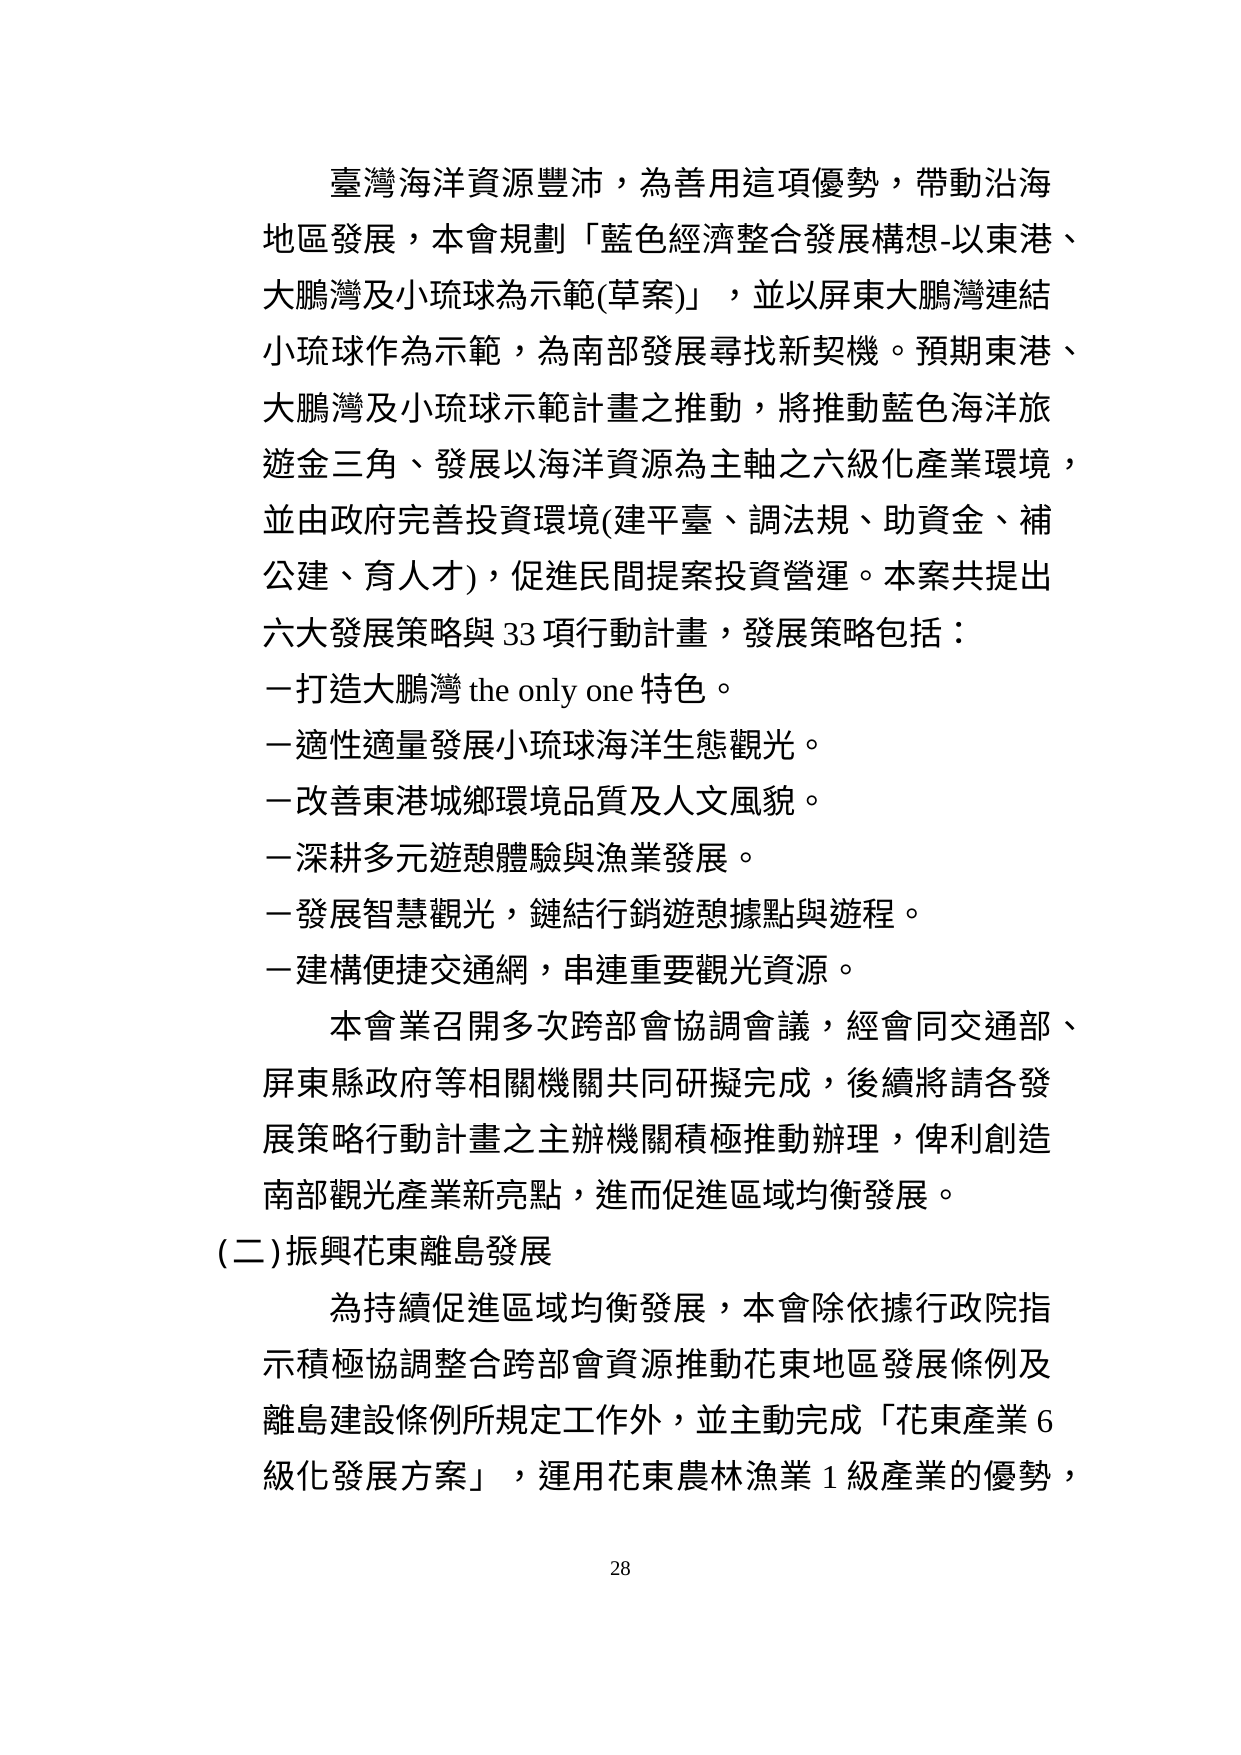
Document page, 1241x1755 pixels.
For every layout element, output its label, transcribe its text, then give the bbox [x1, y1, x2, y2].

text －改善東港城鄉環境品質及人文風貌。 [262, 769, 1053, 825]
text －深耕多元遊憩體驗與漁業發展。 [262, 825, 1053, 881]
text (二)振興花東離島發展 [212, 1219, 1053, 1275]
text －建構便捷交通網，串連重要觀光資源。 [262, 937, 1053, 994]
text －打造大鵬灣the only one特色。 [262, 656, 1053, 712]
text －發展智慧觀光，鏈結行銷遊憩據點與遊程。 [262, 881, 1053, 937]
text －適性適量發展小琉球海洋生態觀光。 [262, 712, 1053, 769]
text 為持續促進區域均衡發展，本會除依據行政院指示積極協調整合跨部會資源推動花東地區發展條例及離島建設條例所規定工作外，並主動完成「花東產業6級化發展方案」，運用花東農林漁業1級產業的優勢，結合加工製造的2級產業及零售銷售的3級產業，將三者一體化並發揮相乘綜效，以提振產業發展能量，拓展花東品牌與通路，讓經濟發展的果實充分在地分享。 [262, 1275, 1053, 1500]
text 臺灣海洋資源豐沛，為善用這項優勢，帶動沿海地區發展，本會規劃「藍色經濟整合發展構想-以東港、大鵬灣及小琉球為示範(草案)」，並以屏東大鵬灣連結小琉球作為示範，為南部發展尋找新契機。預期東港、大鵬灣及小琉球示範計畫之推動，將推動藍色海洋旅遊金三角、發展以海洋資源為主軸之六級化產業環境，並由政府完善投資環境(建平臺、調法規、助資金、補公建、育人才)，促進民間提案投資營運。本案共提出六大發展策略與33項行動計畫，發展策略包括： [262, 150, 1053, 656]
text 本會業召開多次跨部會協調會議，經會同交通部、屏東縣政府等相關機關共同研擬完成，後續將請各發展策略行動計畫之主辦機關積極推動辦理，俾利創造南部觀光產業新亮點，進而促進區域均衡發展。 [262, 994, 1053, 1219]
